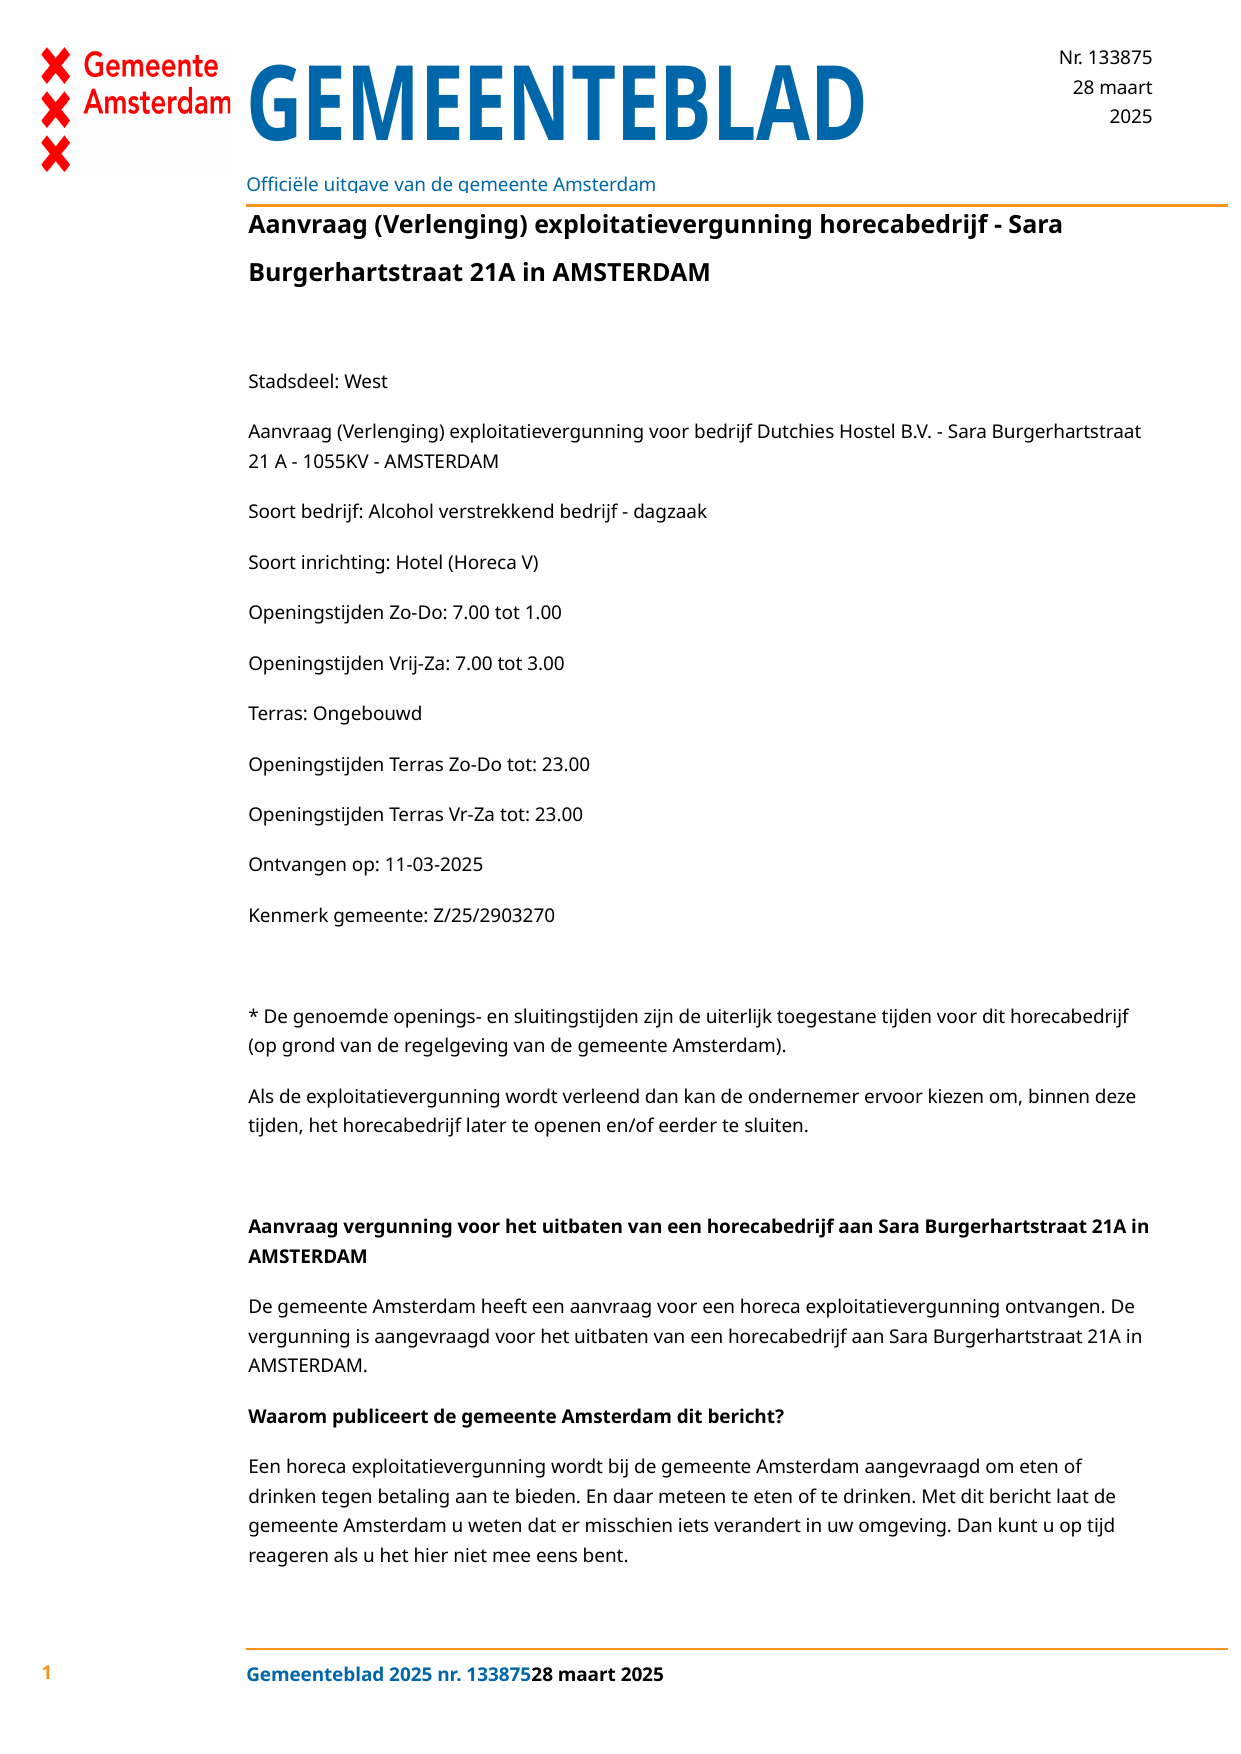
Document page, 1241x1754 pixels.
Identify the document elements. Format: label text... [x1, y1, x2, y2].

text Ontvangen op: 11-03-2025 [248, 852, 1152, 877]
picture [41, 47, 231, 172]
text Als de exploitatievergunning wordt verleend dan kan de ondernemer ervoor kiezen om, binnen deze tijden, het horecabedrijf later te openen en/of eerder te sluiten. [248, 1083, 1152, 1138]
text Openingstijden Zo-Do: 7.00 tot 1.00 [248, 599, 1152, 625]
text Soort inrichting: Hotel (Horeca V) [248, 549, 1152, 575]
text * De genoemde openings- en sluitingstijden zijn de uiterlijk toegestane tijden voor dit horecabedrijf (op grond van de regelgeving van de gemeente Amsterdam). [248, 1003, 1152, 1058]
text Terras: Ongebouwd [248, 700, 1152, 726]
text Stadsdeel: West [248, 368, 1152, 394]
text Aanvraag vergunning voor het uitbaten van een horecabedrijf aan Sara Burgerhartstraat 21A in AMSTERDAM [248, 1213, 1152, 1269]
text Openingstijden Vrij-Za: 7.00 tot 3.00 [248, 650, 1152, 676]
text De gemeente Amsterdam heeft een aanvraag voor een horeca exploitatievergunning ontvangen. De vergunning is aangevraagd voor het uitbaten van een horecabedrijf aan Sara Burgerhartstraat 21A in AMSTERDAM. [248, 1293, 1152, 1378]
text Kenmerk gemeente: Z/25/2903270 [248, 902, 1152, 928]
text Een horeca exploitatievergunning wordt bij de gemeente Amsterdam aangevraagd om eten of drinken tegen betaling aan te bieden. En daar meteen te eten of te drinken. Met dit bericht laat de gemeente Amsterdam u weten dat er misschien iets verandert in uw omgeving. Dan kunt u op tijd reageren als u het hier niet mee eens bent. [248, 1453, 1152, 1568]
text Aanvraag (Verlenging) exploitatievergunning voor bedrijf Dutchies Hostel B.V. - Sara Burgerhartstraat 21 A - 1055KV - AMSTERDAM [248, 419, 1152, 474]
text Aanvraag (Verlenging) exploitatievergunning horecabedrijf - Sara Burgerhartstraat 21A in AMSTERDAM [248, 207, 1152, 288]
text Waarom publiceert de gemeente Amsterdam dit bericht? [248, 1403, 1152, 1429]
text Openingstijden Terras Vr-Za tot: 23.00 [248, 801, 1152, 827]
text Soort bedrijf: Alcohol verstrekkend bedrijf - dagzaak [248, 499, 1152, 524]
text Openingstijden Terras Zo-Do tot: 23.00 [248, 751, 1152, 777]
